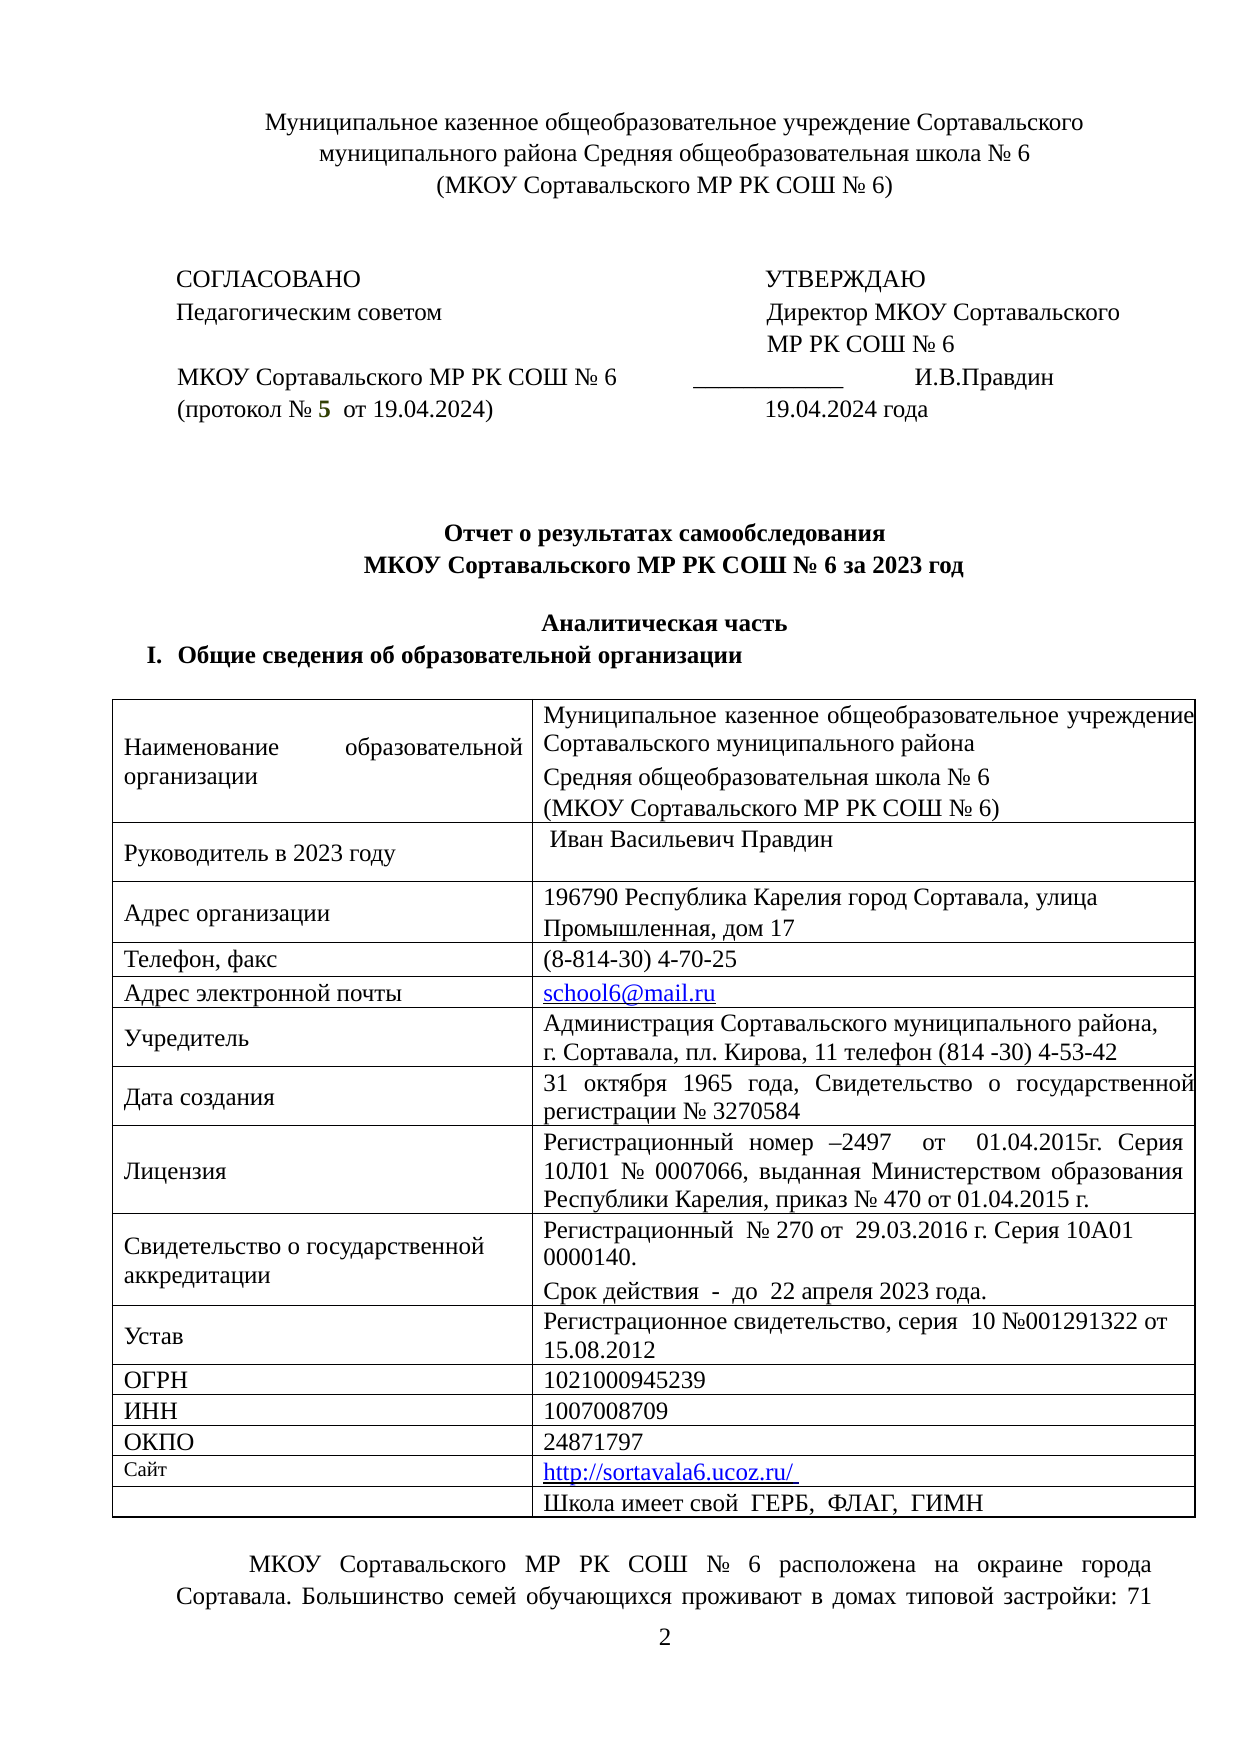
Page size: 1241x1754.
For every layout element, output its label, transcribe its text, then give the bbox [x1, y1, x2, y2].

table_cell Телефон, факс [113, 943, 532, 976]
table_cell Руководитель в 2023 году [113, 823, 532, 881]
table_cell Регистрационный № 270 от 29.03.2016 г. Серия 10А01 0000140. Срок действия - до 22 апреля 2023 года. [533, 1214, 1194, 1304]
text Отчет о результатах самообследования [177, 518, 1151, 546]
table_cell Администрация Сортавальского муниципального района, г. Сортавала, пл. Кирова, 11 телефон (814 -30) 4-53-42 [533, 1008, 1194, 1066]
table_cell (8-814-30) 4-70-25 [533, 943, 1194, 976]
table_cell ИНН [113, 1395, 532, 1425]
table_cell Дата создания [113, 1067, 532, 1125]
table_cell Адрес организации [113, 882, 532, 942]
text Аналитическая часть [177, 608, 1152, 637]
table_cell 1007008709 [533, 1395, 1194, 1425]
table_header Наименование образовательной организации [113, 700, 532, 822]
text МКОУ Сортавальского МР РК СОШ № 6 ____________ И.В.Правдин (протокол № 5 от 19.04.2024) 19.04.2024 года [177, 362, 1152, 423]
table_cell [113, 1487, 532, 1516]
table_cell Свидетельство о государственной аккредитации [113, 1214, 532, 1304]
table_cell 196790 Республика Карелия город Сортавала, улица Промышленная, дом 17 [533, 882, 1194, 942]
text (МКОУ Сортавальского МР РК СОШ № 6) [177, 170, 1152, 199]
text МКОУ Сортавальского МР РК СОШ № 6 расположена на окраине города Сортавала. Большинство семей обучающихся проживают в домах типовой застройки: 71 [176, 1549, 1153, 1609]
table_cell ОГРН [113, 1365, 532, 1394]
table_cell Адрес электронной почты [113, 977, 532, 1007]
text Муниципальное казенное общеобразовательное учреждение Сортавальского муниципального района Средняя общеобразовательная школа № 6 [177, 107, 1171, 167]
table_cell Лицензия [113, 1126, 532, 1213]
table_cell Регистрационное свидетельство, серия 10 №001291322 от 15.08.2012 [533, 1306, 1194, 1364]
table_cell school6@mail.ru [533, 977, 1194, 1007]
text СОГЛАСОВАНО УТВЕРЖДАЮ [176, 264, 1171, 293]
list Общие сведения об образовательной организации [146, 640, 1153, 669]
table_cell Иван Васильевич Правдин [533, 823, 1194, 881]
table_header Муниципальное казенное общеобразовательное учреждение Сортавальского муниципального района Средняя общеобразовательная школа № 6 (МКОУ Сортавальского МР РК СОШ № 6) [533, 700, 1194, 822]
table_cell 1021000945239 [533, 1365, 1194, 1394]
table_cell 24871797 [533, 1426, 1194, 1455]
table_cell http://sortavala6.ucoz.ru/ [533, 1456, 1194, 1486]
table_cell ОКПО [113, 1426, 532, 1455]
table_cell Регистрационный номер –2497 от 01.04.2015г. Серия 10Л01 № 0007066, выданная Министерством образования Республики Карелия, приказ № 470 от 01.04.2015 г. [533, 1126, 1194, 1213]
table_cell Сайт [113, 1456, 532, 1486]
text Педагогическим советом Директор МКОУ Сортавальского [176, 297, 1171, 325]
table_cell 31 октября 1965 года, Свидетельство о государственной регистрации № 3270584 [533, 1067, 1194, 1125]
text МКОУ Сортавальского МР РК СОШ № 6 за 2023 год [363, 550, 1153, 578]
table_cell Учредитель [113, 1008, 532, 1066]
table_cell Устав [113, 1306, 532, 1364]
text МР РК СОШ № 6 [767, 329, 1152, 358]
table_cell Школа имеет свой ГЕРБ, ФЛАГ, ГИМН [533, 1487, 1194, 1516]
